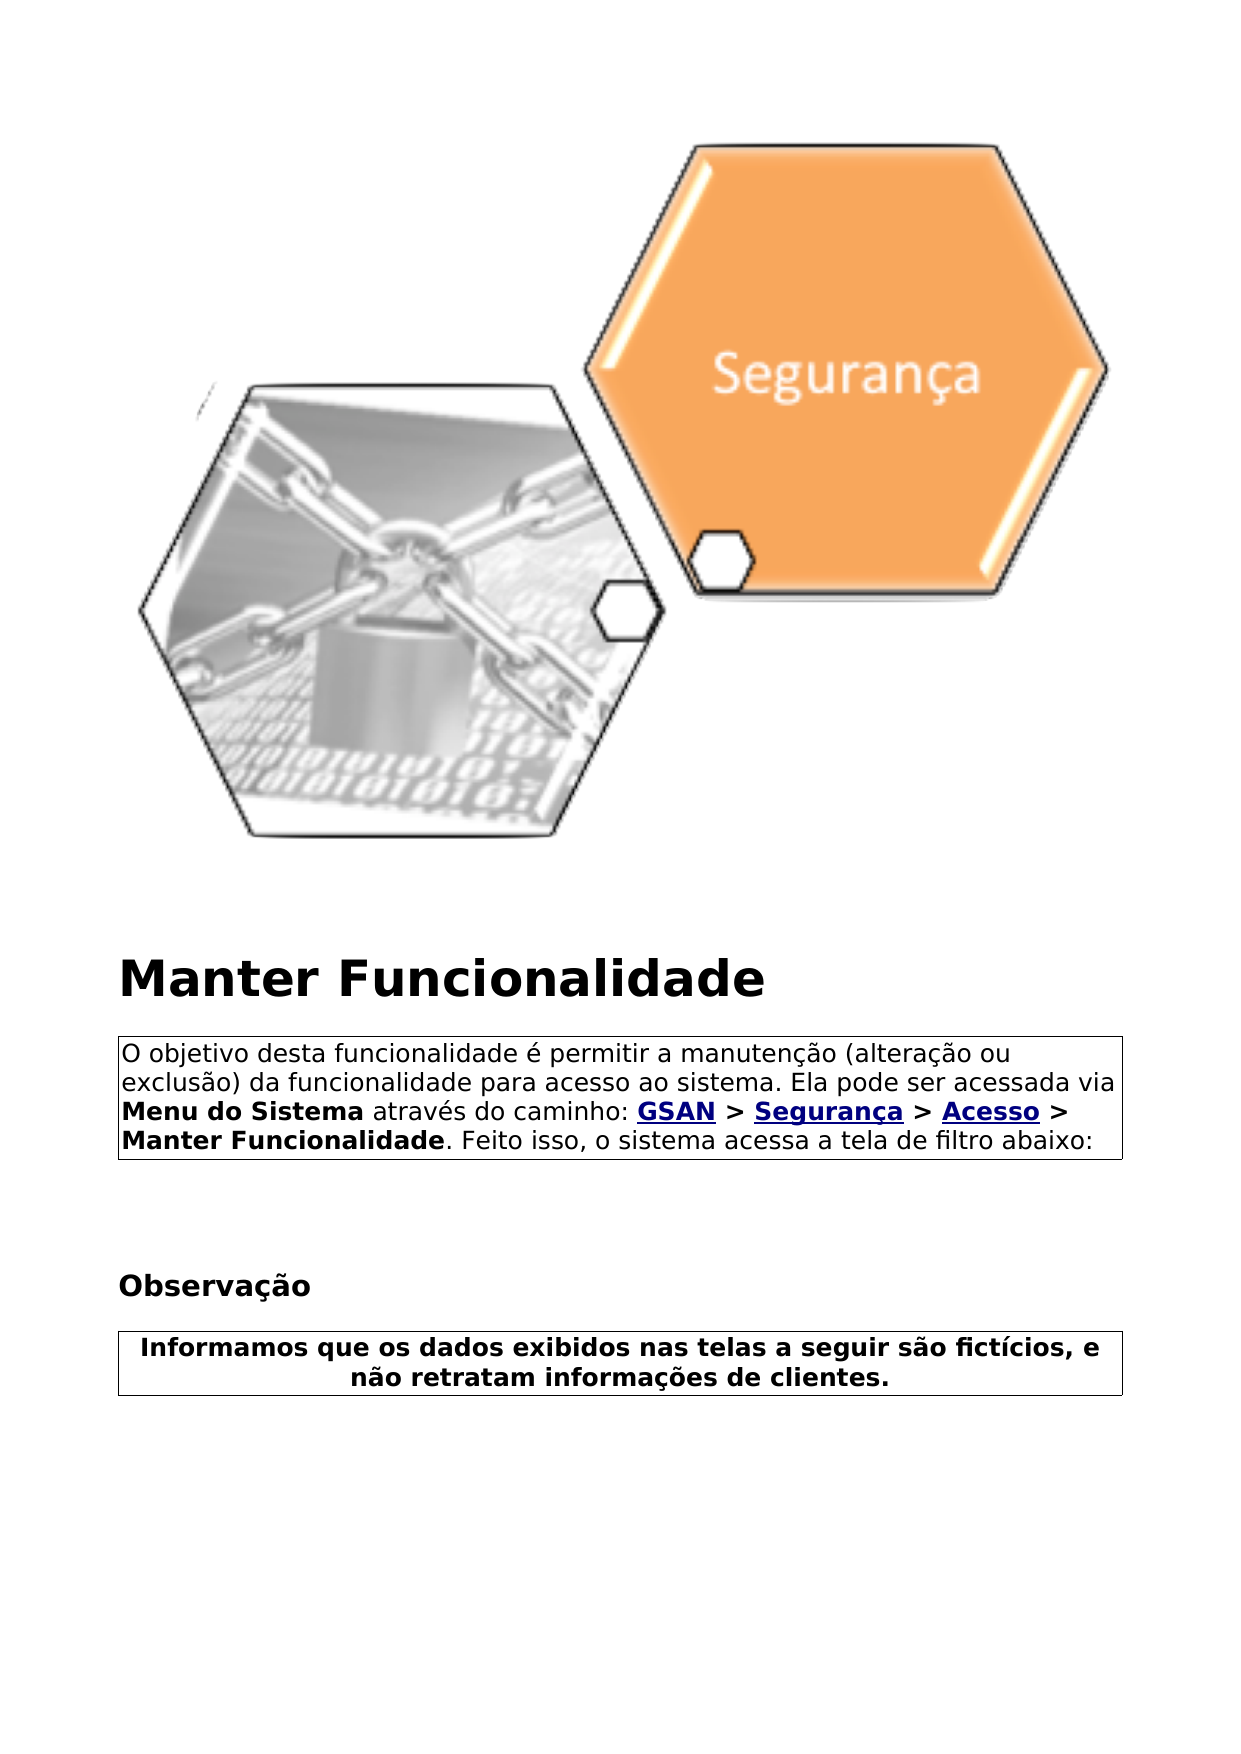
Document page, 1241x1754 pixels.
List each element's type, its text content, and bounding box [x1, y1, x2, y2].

table_header Informamos que os dados exibidos nas telas a seguir são fictícios, e não retratam informações de clientes. [119, 1332, 1122, 1395]
subtitle Manter Funcionalidade [118, 950, 1122, 1009]
table_header O objetivo desta funcionalidade é permitir a manutenção (alteração ou exclusão) da funcionalidade para acesso ao sistema. Ela pode ser acessada via Menu do Sistema através do caminho: GSAN > Segurança > Acesso > Manter Funcionalidade. Feito isso, o sistema acessa a tela de filtro abaixo: [119, 1037, 1122, 1158]
picture [118, 118, 1123, 884]
subtitle Observação [118, 1269, 1122, 1303]
